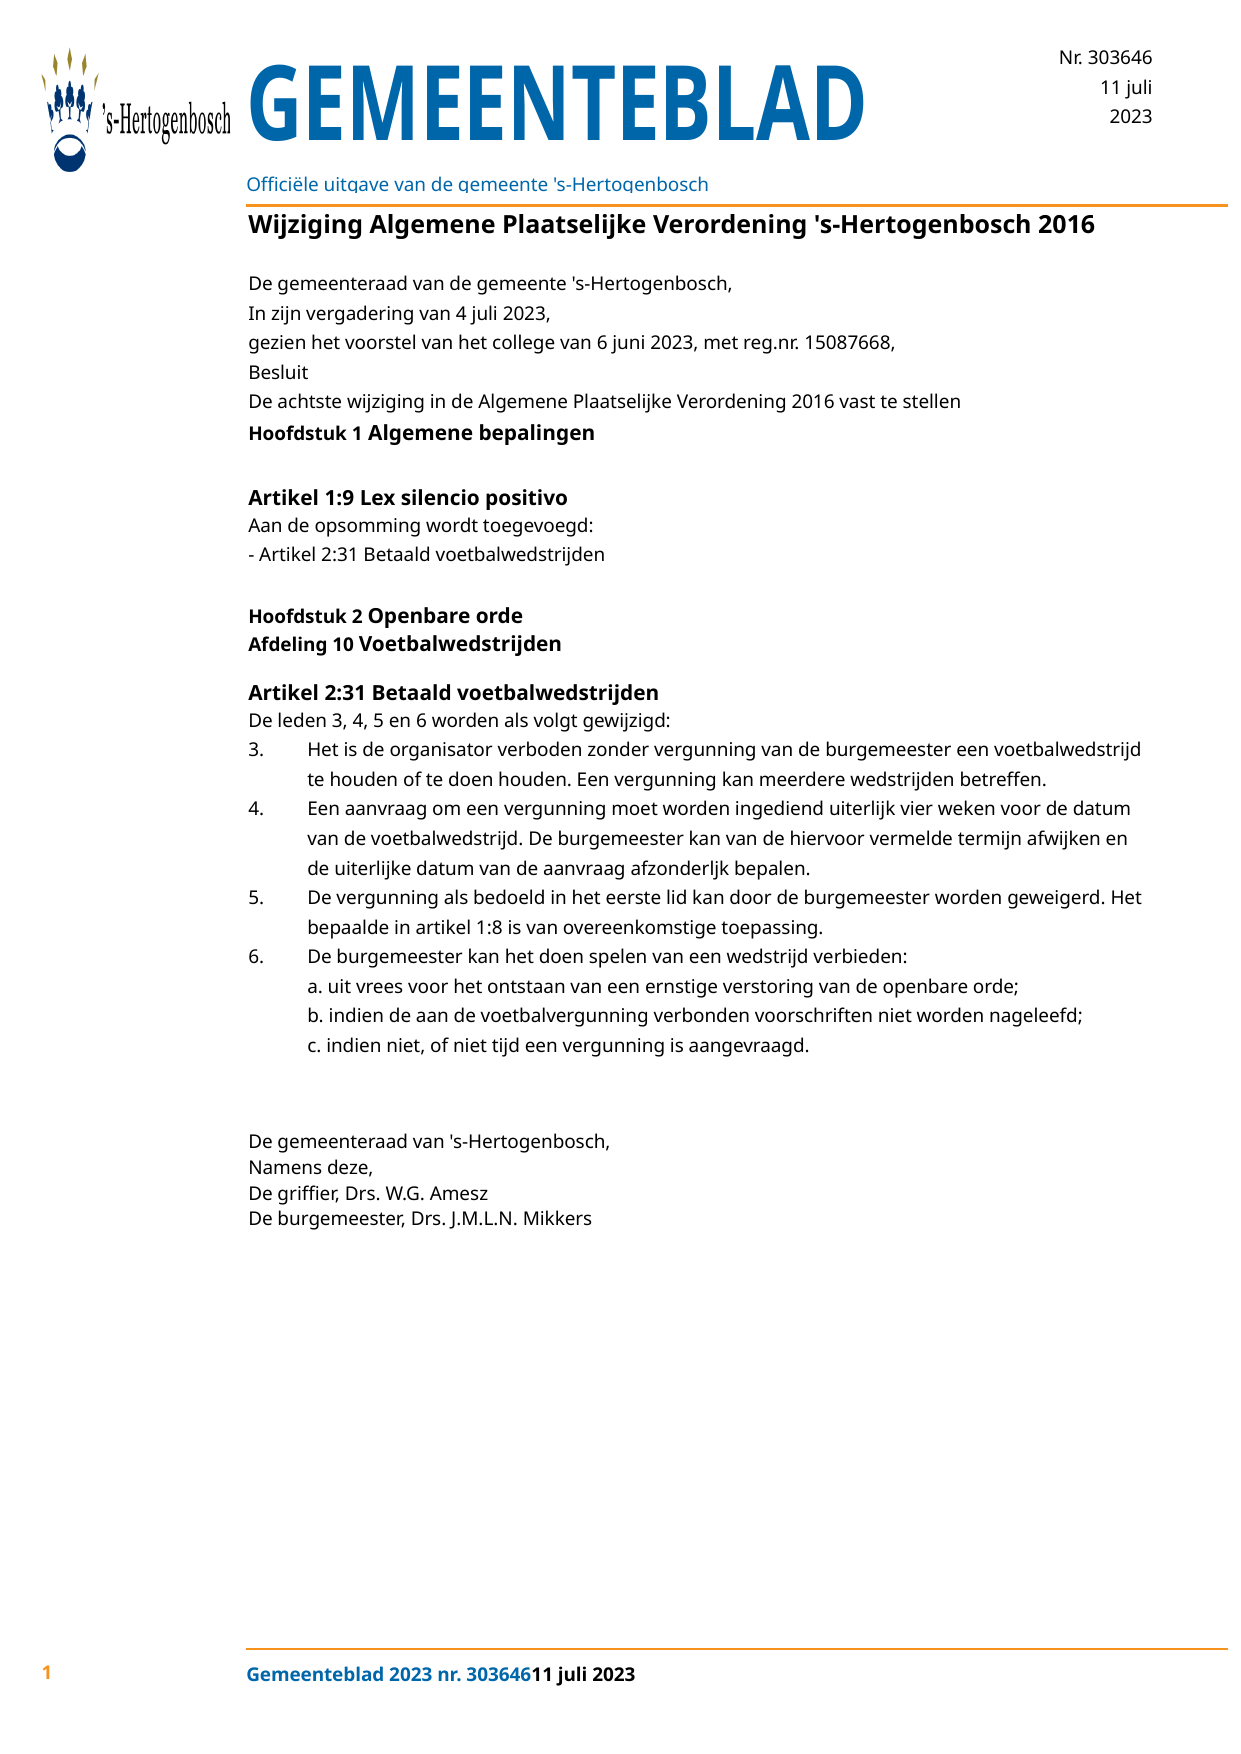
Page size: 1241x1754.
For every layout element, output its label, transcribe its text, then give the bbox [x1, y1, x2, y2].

text Artikel 1:9 Lex silencio positivo [248, 483, 1152, 512]
text Hoofdstuk 1 Algemene bepalingen [248, 418, 1152, 447]
text Besluit [248, 359, 1152, 385]
list Het is de organisator verboden zonder vergunning van de burgemeester een voetbalwedstrijd te houden of te doen houden. Een vergunning kan meerdere wedstrijden betreffen. [248, 736, 1152, 792]
text Afdeling 10 Voetbalwedstrijden [248, 629, 1152, 658]
text Artikel 2:31 Betaald voetbalwedstrijden [248, 678, 1152, 707]
text De gemeenteraad van de gemeente 's-Hertogenbosch, [248, 270, 1152, 296]
picture [41, 47, 231, 172]
list b. indien de aan de voetbalvergunning verbonden voorschriften niet worden nageleefd; [248, 1003, 1152, 1028]
text Namens deze, [248, 1154, 1152, 1180]
text De gemeenteraad van 's-Hertogenbosch, [248, 1128, 1152, 1154]
list c. indien niet, of niet tijd een vergunning is aangevraagd. [248, 1032, 1152, 1058]
text Wijziging Algemene Plaatselijke Verordening 's-Hertogenbosch 2016 [248, 207, 1152, 241]
text De griffier, Drs. W.G. Amesz [248, 1180, 1152, 1205]
text gezien het voorstel van het college van 6 juni 2023, met reg.nr. 15087668, [248, 329, 1152, 355]
text Hoofdstuk 2 Openbare orde [248, 601, 1152, 629]
list De vergunning als bedoeld in het eerste lid kan door de burgemeester worden geweigerd. Het bepaalde in artikel 1:8 is van overeenkomstige toepassing. [248, 884, 1152, 940]
text In zijn vergadering van 4 juli 2023, [248, 300, 1152, 326]
text De burgemeester, Drs. J.M.L.N. Mikkers [248, 1205, 1152, 1231]
text De achtste wijziging in de Algemene Plaatselijke Verordening 2016 vast te stellen [248, 389, 1152, 414]
text De leden 3, 4, 5 en 6 worden als volgt gewijzigd: [248, 707, 1152, 733]
list a. uit vrees voor het ontstaan van een ernstige verstoring van de openbare orde; [248, 973, 1152, 999]
list De burgemeester kan het doen spelen van een wedstrijd verbieden: [248, 943, 1152, 969]
text Aan de opsomming wordt toegevoegd: [248, 512, 1152, 538]
text - Artikel 2:31 Betaald voetbalwedstrijden [248, 542, 1152, 567]
list Een aanvraag om een vergunning moet worden ingediend uiterlijk vier weken voor de datum van de voetbalwedstrijd. De burgemeester kan van de hiervoor vermelde termijn afwijken en de uiterlijke datum van de aanvraag afzonderljk bepalen. [248, 796, 1152, 881]
